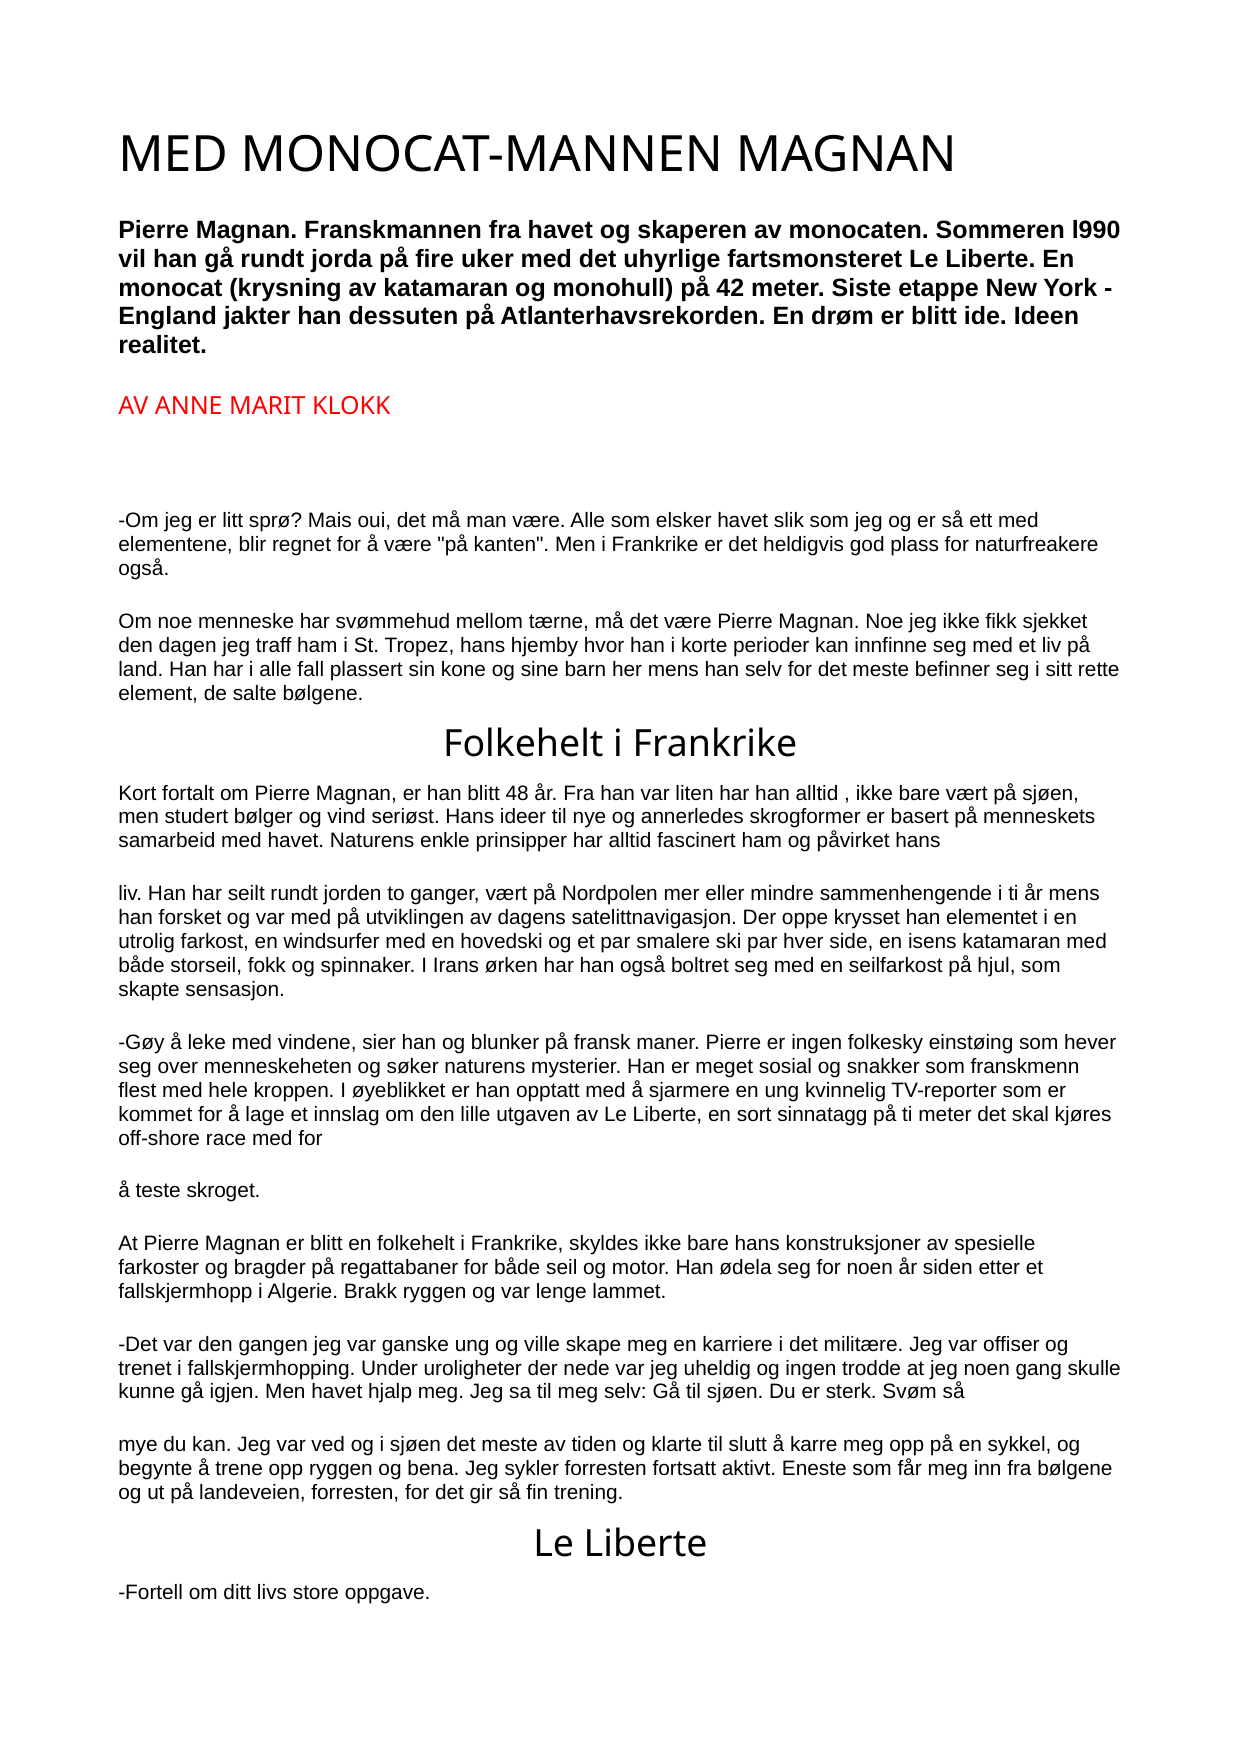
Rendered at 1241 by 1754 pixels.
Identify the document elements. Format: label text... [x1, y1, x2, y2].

text Kort fortalt om Pierre Magnan, er han blitt 48 år. Fra han var liten har han alltid , ikke bare vært på sjøen, men studert bølger og vind seriøst. Hans ideer til nye og annerledes skrogformer er basert på menneskets samarbeid med havet. Naturens enkle prinsipper har alltid fascinert ham og påvirket hans liv. Han har seilt rundt jorden to ganger, vært på Nordpolen mer eller mindre sammenhengende i ti år mens han forsket og var med på utviklingen av dagens satelittnavigasjon. Der oppe krysset han elementet i en utrolig farkost, en windsurfer med en hovedski og et par smalere ski par hver side, en isens katamaran med både storseil, fokk og spinnaker. I Irans ørken har han også boltret seg med en seilfarkost på hjul, som skapte sensasjon. -Gøy å leke med vindene, sier han og blunker på fransk maner. Pierre er ingen folkesky einstøing som hever seg over menneskeheten og søker naturens mysterier. Han er meget sosial og snakker som franskmenn flest med hele kroppen. I øyeblikket er han opptatt med å sjarmere en ung kvinnelig TV-reporter som er kommet for å lage et innslag om den lille utgaven av Le Liberte, en sort sinnatagg på ti meter det skal kjøres off-shore race med for å teste skroget. At Pierre Magnan er blitt en folkehelt i Frankrike, skyldes ikke bare hans konstruksjoner av spesielle farkoster og bragder på regattabaner for både seil og motor. Han ødela seg for noen år siden etter et fallskjermhopp i Algerie. Brakk ryggen og var lenge lammet. -Det var den gangen jeg var ganske ung og ville skape meg en karriere i det militære. Jeg var offiser og trenet i fallskjermhopping. Under uroligheter der nede var jeg uheldig og ingen trodde at jeg noen gang skulle kunne gå igjen. Men havet hjalp meg. Jeg sa til meg selv: Gå til sjøen. Du er sterk. Svøm så mye du kan. Jeg var ved og i sjøen det meste av tiden og klarte til slutt å karre meg opp på en sykkel, og begynte å trene opp ryggen og bena. Jeg sykler forresten fortsatt aktivt. Eneste som får meg inn fra bølgene og ut på landeveien, forresten, for det gir så fin trening. [118, 780, 1122, 1504]
text Le Liberte [118, 1516, 1122, 1567]
text -Fortell om ditt livs store oppgave. [118, 1580, 1122, 1604]
text MED MONOCAT-MANNEN MAGNAN Pierre Magnan. Franskmannen fra havet og skaperen av monocaten. Sommeren l990 vil han gå rundt jorda på fire uker med det uhyrlige fartsmonsteret Le Liberte. En monocat (krysning av katamaran og monohull) på 42 meter. Siste etappe New York - England jakter han dessuten på Atlanterhavsrekorden. En drøm er blitt ide. Ideen realitet. AV ANNE MARIT KLOKK -Om jeg er litt sprø? Mais oui, det må man være. Alle som elsker havet slik som jeg og er så ett med elementene, blir regnet for å være "på kanten". Men i Frankrike er det heldigvis god plass for naturfreakere også. Om noe menneske har svømmehud mellom tærne, må det være Pierre Magnan. Noe jeg ikke fikk sjekket den dagen jeg traff ham i St. Tropez, hans hjemby hvor han i korte perioder kan innfinne seg med et liv på land. Han har i alle fall plassert sin kone og sine barn her mens han selv for det meste befinner seg i sitt rette element, de salte bølgene. [118, 118, 1122, 704]
text Folkehelt i Frankrike [118, 717, 1122, 768]
